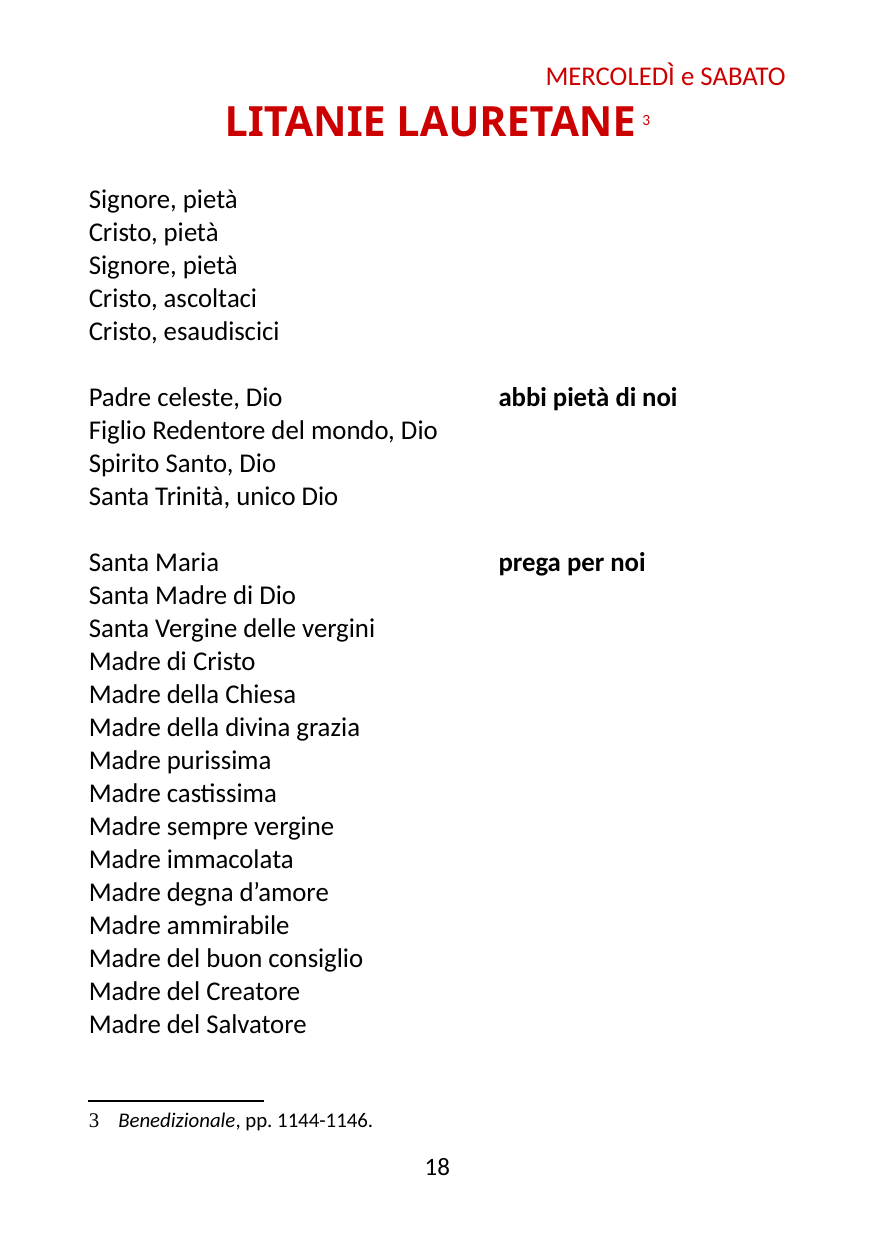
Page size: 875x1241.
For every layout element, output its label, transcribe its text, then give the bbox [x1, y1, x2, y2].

text Madre della divina grazia [88, 710, 786, 743]
text Madre di Cristo [88, 644, 786, 677]
text Signore, pietà [88, 182, 786, 215]
text Madre immacolata [88, 842, 786, 875]
text Signore, pietà [88, 248, 786, 281]
text Figlio Redentore del mondo, Dio [88, 413, 786, 446]
text Cristo, ascoltaci [88, 281, 786, 314]
text Cristo, pietà [88, 215, 786, 248]
text Madre sempre vergine [88, 809, 786, 842]
text Santa Madre di Dio [88, 578, 786, 611]
text Santa Trinità, unico Dio [88, 479, 786, 512]
text Madre del buon consiglio [88, 941, 786, 974]
text Madre del Creatore [88, 974, 786, 1007]
text Cristo, esaudiscici [88, 314, 786, 347]
text Benedizionale, pp. 1144-1146. [88, 1107, 786, 1133]
text Padre celeste, Dio abbi pietà di noi [88, 380, 786, 413]
text Madre della Chiesa [88, 677, 786, 710]
text Madre ammirabile [88, 908, 786, 941]
text Santa Vergine delle vergini [88, 611, 786, 644]
text MERCOLEDÌ e SABATO [88, 59, 786, 92]
text Madre degna d’amore [88, 875, 786, 908]
text Madre purissima [88, 743, 786, 776]
text LITANIE LAURETANE [88, 92, 786, 149]
text Santa Maria prega per noi [88, 545, 786, 578]
text Madre castissima [88, 776, 786, 809]
text Madre del Salvatore [88, 1007, 786, 1040]
text Spirito Santo, Dio [88, 446, 786, 479]
